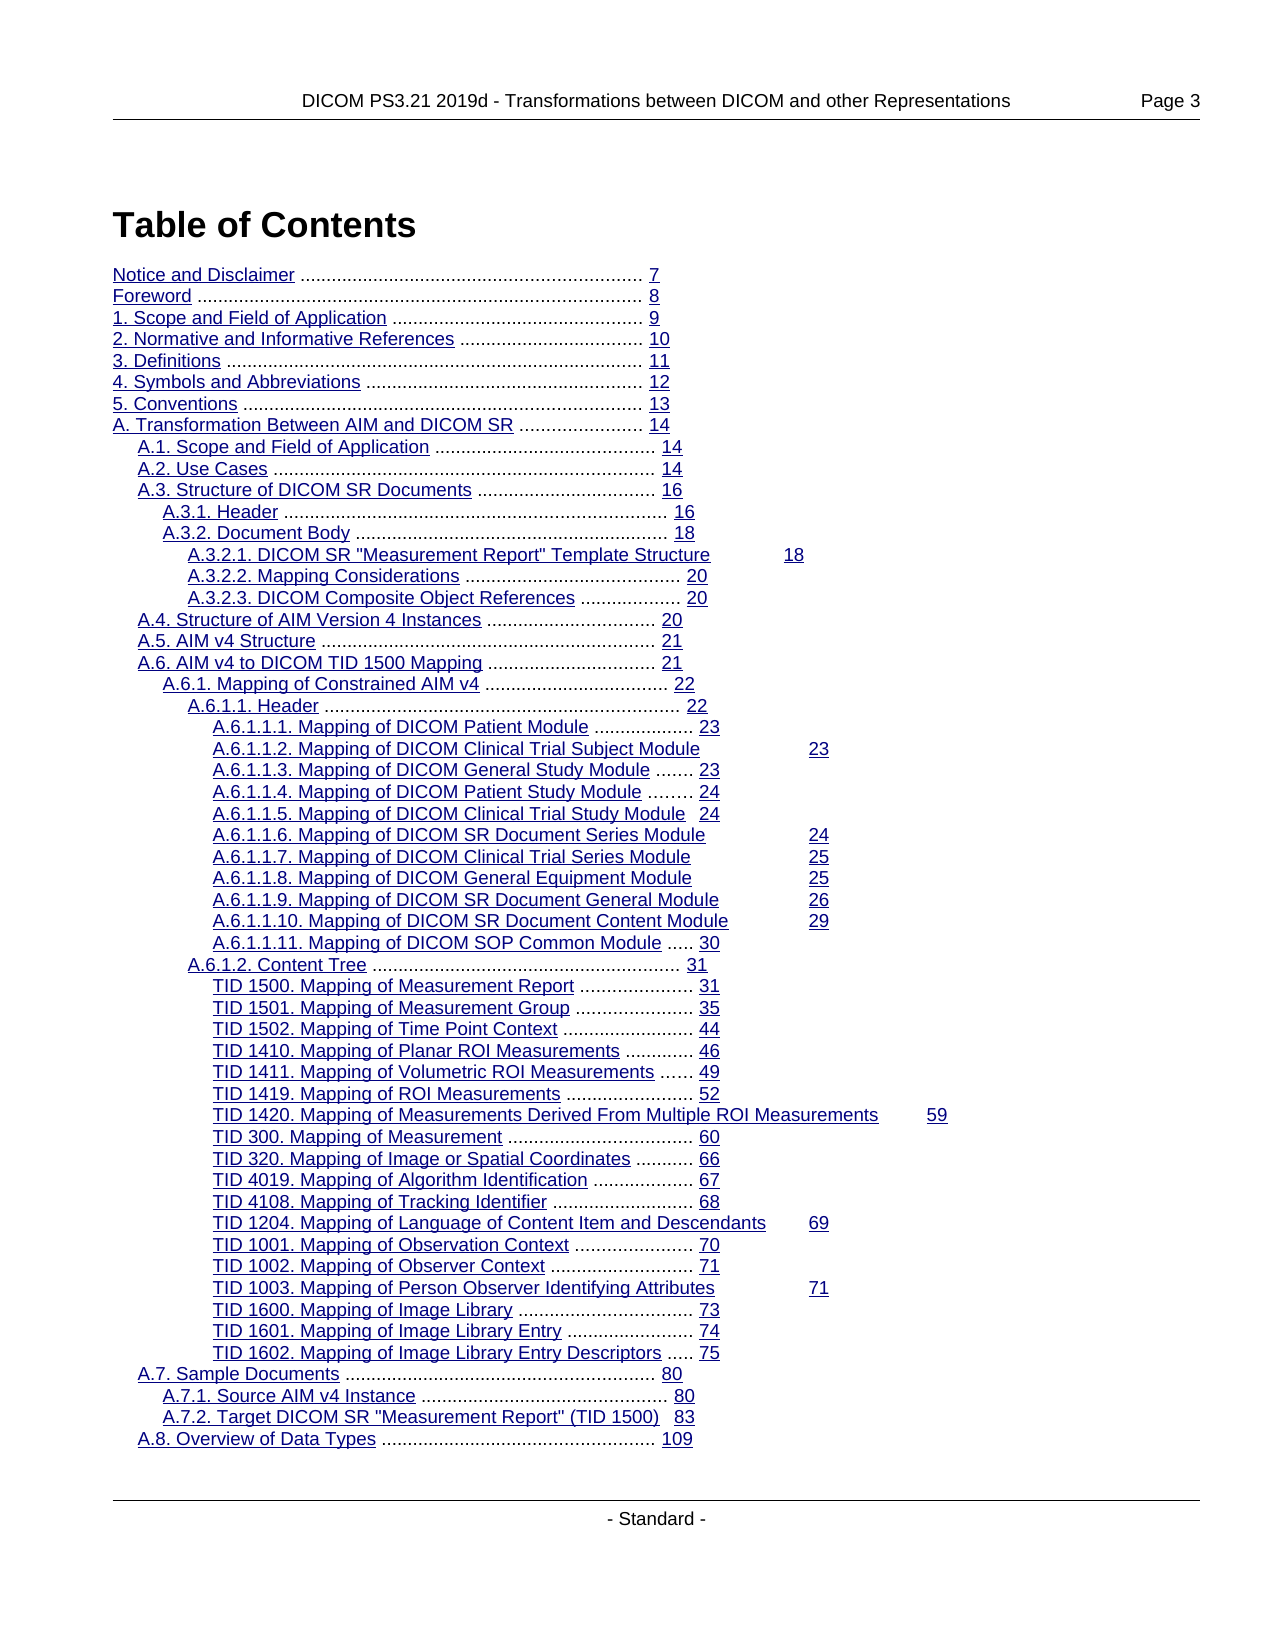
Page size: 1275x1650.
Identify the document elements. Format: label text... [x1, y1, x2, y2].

text A.6.1.1.2. Mapping of DICOM Clinical Trial Subject Module 0 [212, 738, 1175, 759]
text Notice and Disclaimer 0 [112, 263, 1175, 285]
text A.2. Use Cases 0 [137, 457, 1175, 479]
text TID 1602. Mapping of Image Library Entry Descriptors 0 [212, 1341, 1175, 1363]
text TID 1411. Mapping of Volumetric ROI Measurements 0 [212, 1061, 1175, 1083]
text A.6.1.1. Header 0 [187, 694, 1175, 716]
text A.6.1.1.11. Mapping of DICOM SOP Common Module 0 [212, 932, 1175, 953]
text TID 1600. Mapping of Image Library 0 [212, 1298, 1175, 1320]
text TID 1601. Mapping of Image Library Entry 0 [212, 1320, 1175, 1341]
text A.6.1.1.10. Mapping of DICOM SR Document Content Module 0 [212, 910, 1175, 932]
text TID 300. Mapping of Measurement 0 [212, 1126, 1175, 1147]
text A. Transformation Between AIM and DICOM SR 0 [112, 414, 1175, 436]
text A.6.1.1.4. Mapping of DICOM Patient Study Module 0 [212, 781, 1175, 802]
text TID 4108. Mapping of Tracking Identifier 0 [212, 1191, 1175, 1212]
text A.6.1.1.3. Mapping of DICOM General Study Module 0 [212, 759, 1175, 781]
text 3. Definitions 0 [112, 349, 1175, 371]
text A.3. Structure of DICOM SR Documents 0 [137, 479, 1175, 501]
text A.6. AIM v4 to DICOM TID 1500 Mapping 0 [137, 651, 1175, 673]
text A.6.1.1.7. Mapping of DICOM Clinical Trial Series Module 0 [212, 846, 1175, 867]
text A.3.2. Document Body 0 [162, 522, 1175, 544]
text A.3.2.3. DICOM Composite Object References 0 [187, 587, 1175, 608]
text A.7.1. Source AIM v4 Instance 0 [162, 1384, 1175, 1406]
text A.6.1.1.5. Mapping of DICOM Clinical Trial Study Module 0 [212, 802, 1175, 824]
text A.1. Scope and Field of Application 0 [137, 436, 1175, 457]
text 5. Conventions 0 [112, 393, 1175, 414]
text A.6.1. Mapping of Constrained AIM v4 0 [162, 673, 1175, 694]
text A.6.1.1.1. Mapping of DICOM Patient Module 0 [212, 716, 1175, 738]
text TID 1502. Mapping of Time Point Context 0 [212, 1018, 1175, 1039]
text TID 320. Mapping of Image or Spatial Coordinates 0 [212, 1147, 1175, 1169]
text A.4. Structure of AIM Version 4 Instances 0 [137, 608, 1175, 630]
text A.3.2.2. Mapping Considerations 0 [187, 565, 1175, 587]
text TID 1500. Mapping of Measurement Report 0 [212, 975, 1175, 996]
text A.3.2.1. DICOM SR "Measurement Report" Template Structure 0 [187, 544, 1175, 565]
text A.6.1.1.8. Mapping of DICOM General Equipment Module 0 [212, 867, 1175, 889]
text TID 1003. Mapping of Person Observer Identifying Attributes 0 [212, 1277, 1175, 1298]
text A.3.1. Header 0 [162, 501, 1175, 522]
text A.6.1.1.9. Mapping of DICOM SR Document General Module 0 [212, 889, 1175, 910]
text 4. Symbols and Abbreviations 0 [112, 371, 1175, 393]
text TID 1410. Mapping of Planar ROI Measurements 0 [212, 1039, 1175, 1061]
text A.7.2. Target DICOM SR "Measurement Report" (TID 1500) 0 [162, 1406, 1175, 1428]
text TID 4019. Mapping of Algorithm Identification 0 [212, 1169, 1175, 1191]
text TID 1001. Mapping of Observation Context 0 [212, 1234, 1175, 1255]
text Foreword 0 [112, 285, 1175, 306]
text TID 1501. Mapping of Measurement Group 0 [212, 996, 1175, 1018]
text 2. Normative and Informative References 0 [112, 328, 1175, 349]
text A.7. Sample Documents 0 [137, 1363, 1175, 1384]
text A.5. AIM v4 Structure 0 [137, 630, 1175, 651]
text TID 1002. Mapping of Observer Context 0 [212, 1255, 1175, 1277]
text TID 1420. Mapping of Measurements Derived From Multiple ROI Measurements 0 [212, 1104, 1175, 1126]
text 1. Scope and Field of Application 0 [112, 306, 1175, 328]
text TID 1419. Mapping of ROI Measurements 0 [212, 1083, 1175, 1104]
text TID 1204. Mapping of Language of Content Item and Descendants 0 [212, 1212, 1175, 1234]
text Table of Contents [112, 204, 1200, 245]
text A.6.1.2. Content Tree 0 [187, 953, 1175, 975]
text A.6.1.1.6. Mapping of DICOM SR Document Series Module 0 [212, 824, 1175, 846]
text A.8. Overview of Data Types 0 [137, 1428, 1175, 1449]
